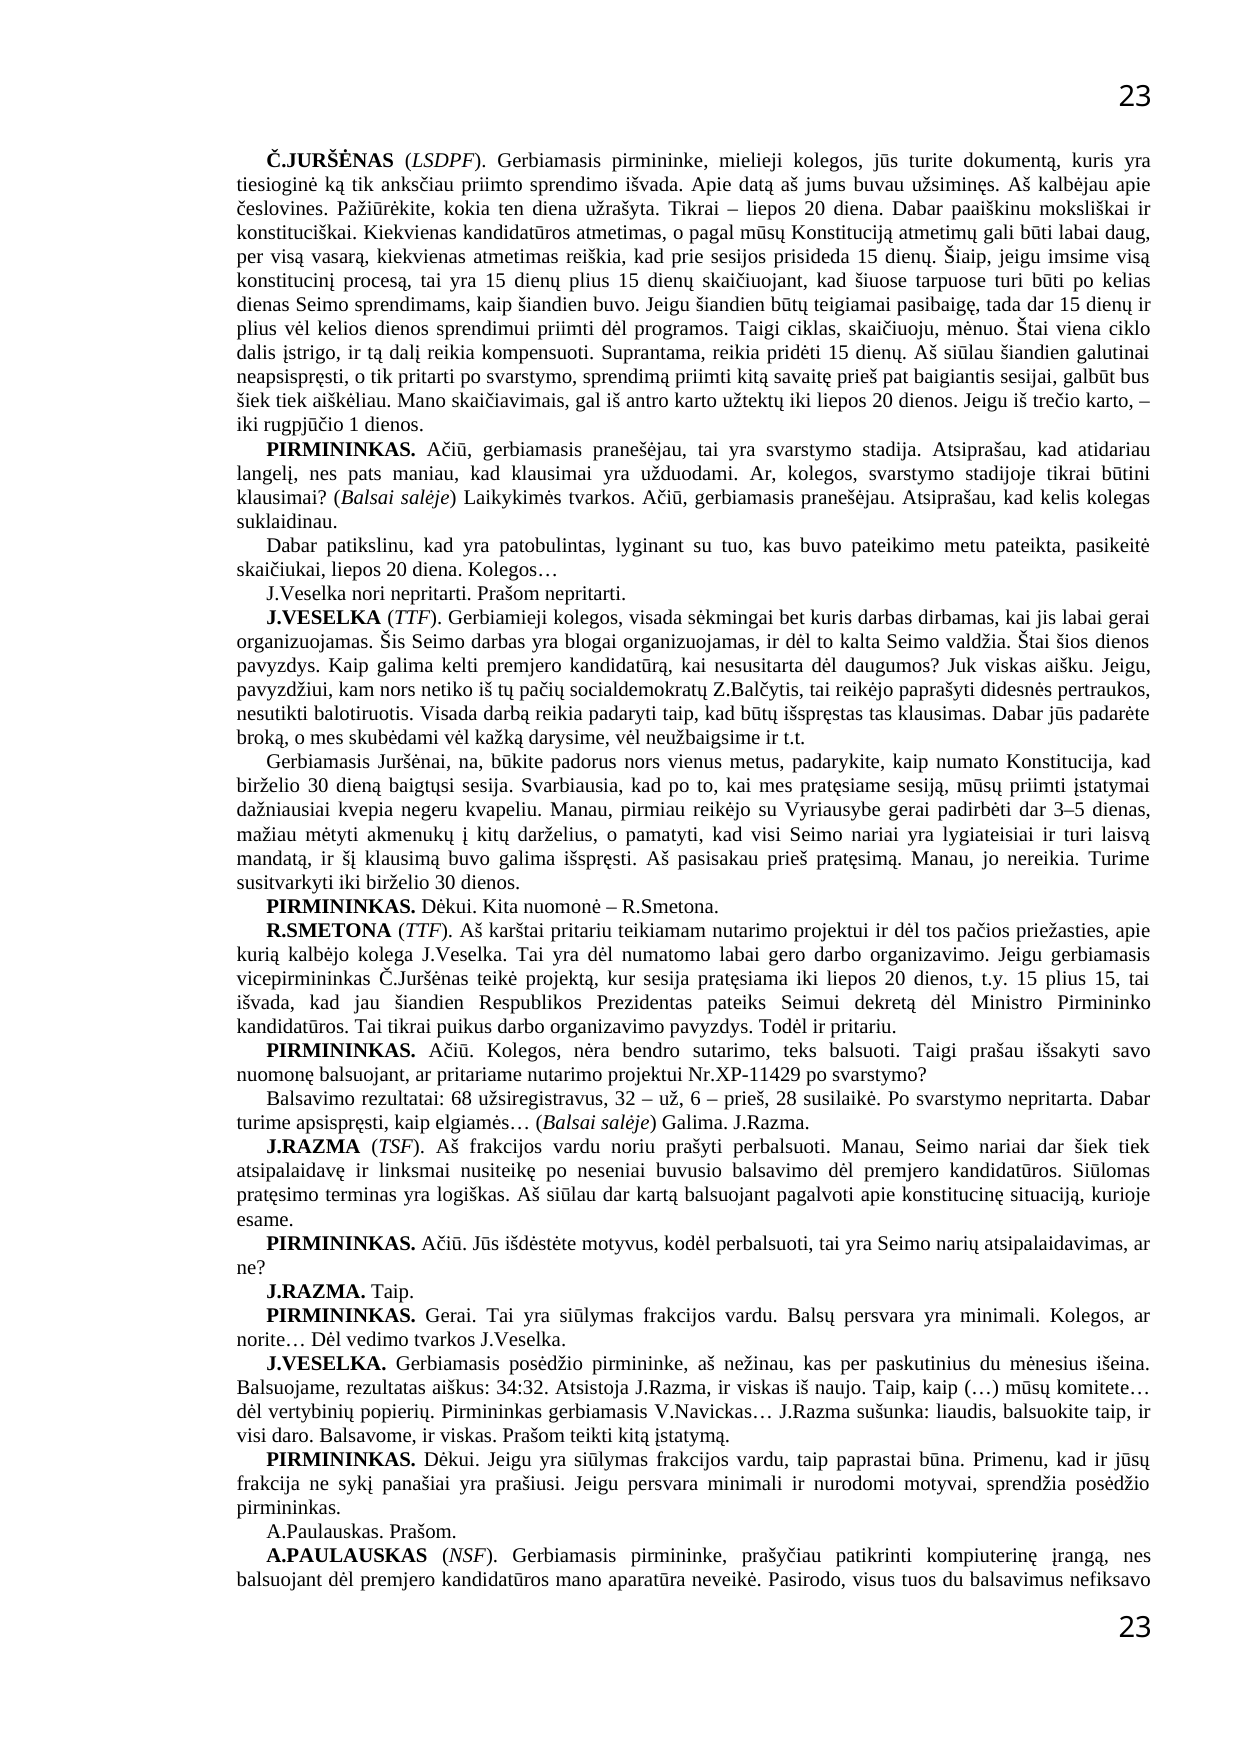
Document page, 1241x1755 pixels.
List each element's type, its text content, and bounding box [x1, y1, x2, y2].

text J.RAZMA. Taip. [236, 1279, 1152, 1303]
text A.PAULAUSKAS (NSF). Gerbiamasis pirmininke, prašyčiau patikrinti kompiuterinę įrangą, nes balsuojant dėl premjero kandidatūros mano aparatūra neveikė. Pasirodo, visus tuos du balsavimus nefiksavo [236, 1543, 1152, 1591]
text PIRMININKAS. Gerai. Tai yra siūlymas frakcijos vardu. Balsų persvara yra minimali. Kolegos, ar norite… Dėl vedimo tvarkos J.Veselka. [236, 1303, 1152, 1351]
text PIRMININKAS. Dėkui. Jeigu yra siūlymas frakcijos vardu, taip paprastai būna. Primenu, kad ir jūsų frakcija ne sykį panašiai yra prašiusi. Jeigu persvara minimali ir nurodomi motyvai, sprendžia posėdžio pirmininkas. [236, 1447, 1152, 1519]
text PIRMININKAS. Dėkui. Kita nuomonė – R.Smetona. [236, 894, 1152, 918]
text Gerbiamasis Juršėnai, na, būkite padorus nors vienus metus, padarykite, kaip numato Konstitucija, kad birželio 30 dieną baigtųsi sesija. Svarbiausia, kad po to, kai mes pratęsiame sesiją, mūsų priimti įstatymai dažniausiai kvepia negeru kvapeliu. Manau, pirmiau reikėjo su Vyriausybe gerai padirbėti dar 3–5 dienas, mažiau mėtyti akmenukų į kitų darželius, o pamatyti, kad visi Seimo nariai yra lygiateisiai ir turi laisvą mandatą, ir šį klausimą buvo galima išspręsti. Aš pasisakau prieš pratęsimą. Manau, jo nereikia. Turime susitvarkyti iki birželio 30 dienos. [236, 749, 1152, 894]
text A.Paulauskas. Prašom. [236, 1519, 1152, 1543]
text PIRMININKAS. Ačiū, gerbiamasis pranešėjau, tai yra svarstymo stadija. Atsiprašau, kad atidariau langelį, nes pats maniau, kad klausimai yra užduodami. Ar, kolegos, svarstymo stadijoje tikrai būtini klausimai? (Balsai salėje) Laikykimės tvarkos. Ačiū, gerbiamasis pranešėjau. Atsiprašau, kad kelis kolegas suklaidinau. [236, 436, 1152, 533]
text J.VESELKA (TTF). Gerbiamieji kolegos, visada sėkmingai bet kuris darbas dirbamas, kai jis labai gerai organizuojamas. Šis Seimo darbas yra blogai organizuojamas, ir dėl to kalta Seimo valdžia. Štai šios dienos pavyzdys. Kaip galima kelti premjero kandidatūrą, kai nesusitarta dėl daugumos? Juk viskas aišku. Jeigu, pavyzdžiui, kam nors netiko iš tų pačių socialdemokratų Z.Balčytis, tai reikėjo paprašyti didesnės pertraukos, nesutikti balotiruotis. Visada darbą reikia padaryti taip, kad būtų išspręstas tas klausimas. Dabar jūs padarėte broką, o mes skubėdami vėl kažką darysime, vėl neužbaigsime ir t.t. [236, 605, 1152, 749]
text J.VESELKA. Gerbiamasis posėdžio pirmininke, aš nežinau, kas per paskutinius du mėnesius išeina. Balsuojame, rezultatas aiškus: 34:32. Atsistoja J.Razma, ir viskas iš naujo. Taip, kaip (…) mūsų komitete… dėl vertybinių popierių. Pirmininkas gerbiamasis V.Navickas… J.Razma sušunka: liaudis, balsuokite taip, ir visi daro. Balsavome, ir viskas. Prašom teikti kitą įstatymą. [236, 1351, 1152, 1447]
text J.Veselka nori nepritarti. Prašom nepritarti. [236, 581, 1152, 605]
text R.SMETONA (TTF). Aš karštai pritariu teikiamam nutarimo projektui ir dėl tos pačios priežasties, apie kurią kalbėjo kolega J.Veselka. Tai yra dėl numatomo labai gero darbo organizavimo. Jeigu gerbiamasis vicepirmininkas Č.Juršėnas teikė projektą, kur sesija pratęsiama iki liepos 20 dienos, t.y. 15 plius 15, tai išvada, kad jau šiandien Respublikos Prezidentas pateiks Seimui dekretą dėl Ministro Pirmininko kandidatūros. Tai tikrai puikus darbo organizavimo pavyzdys. Todėl ir pritariu. [236, 918, 1152, 1038]
text PIRMININKAS. Ačiū. Jūs išdėstėte motyvus, kodėl perbalsuoti, tai yra Seimo narių atsipalaidavimas, ar ne? [236, 1231, 1152, 1279]
text Dabar patikslinu, kad yra patobulintas, lyginant su tuo, kas buvo pateikimo metu pateikta, pasikeitė skaičiukai, liepos 20 diena. Kolegos… [236, 533, 1152, 581]
text Balsavimo rezultatai: 68 užsiregistravus, 32 – už, 6 – prieš, 28 susilaikė. Po svarstymo nepritarta. Dabar turime apsispręsti, kaip elgiamės… (Balsai salėje) Galima. J.Razma. [236, 1086, 1152, 1134]
text J.RAZMA (TSF). Aš frakcijos vardu noriu prašyti perbalsuoti. Manau, Seimo nariai dar šiek tiek atsipalaidavę ir linksmai nusiteikę po neseniai buvusio balsavimo dėl premjero kandidatūros. Siūlomas pratęsimo terminas yra logiškas. Aš siūlau dar kartą balsuojant pagalvoti apie konstitucinę situaciją, kurioje esame. [236, 1134, 1152, 1231]
text PIRMININKAS. Ačiū. Kolegos, nėra bendro sutarimo, teks balsuoti. Taigi prašau išsakyti savo nuomonę balsuojant, ar pritariame nutarimo projektui Nr.XP-11429 po svarstymo? [236, 1038, 1152, 1086]
text Č.JURŠĖNAS (LSDPF). Gerbiamasis pirmininke, mielieji kolegos, jūs turite dokumentą, kuris yra tiesioginė ką tik anksčiau priimto sprendimo išvada. Apie datą aš jums buvau užsiminęs. Aš kalbėjau apie česlovines. Pažiūrėkite, kokia ten diena užrašyta. Tikrai – liepos 20 diena. Dabar paaiškinu moksliškai ir konstituciškai. Kiekvienas kandidatūros atmetimas, o pagal mūsų Konstituciją atmetimų gali būti labai daug, per visą vasarą, kiekvienas atmetimas reiškia, kad prie sesijos prisideda 15 dienų. Šiaip, jeigu imsime visą konstitucinį procesą, tai yra 15 dienų plius 15 dienų skaičiuojant, kad šiuose tarpuose turi būti po kelias dienas Seimo sprendimams, kaip šiandien buvo. Jeigu šiandien būtų teigiamai pasibaigę, tada dar 15 dienų ir plius vėl kelios dienos sprendimui priimti dėl programos. Taigi ciklas, skaičiuoju, mėnuo. Štai viena ciklo dalis įstrigo, ir tą dalį reikia kompensuoti. Suprantama, reikia pridėti 15 dienų. Aš siūlau šiandien galutinai neapsispręsti, o tik pritarti po svarstymo, sprendimą priimti kitą savaitę prieš pat baigiantis sesijai, galbūt bus šiek tiek aiškėliau. Mano skaičiavimais, gal iš antro karto užtektų iki liepos 20 dienos. Jeigu iš trečio karto, – iki rugpjūčio 1 dienos. [236, 148, 1152, 436]
